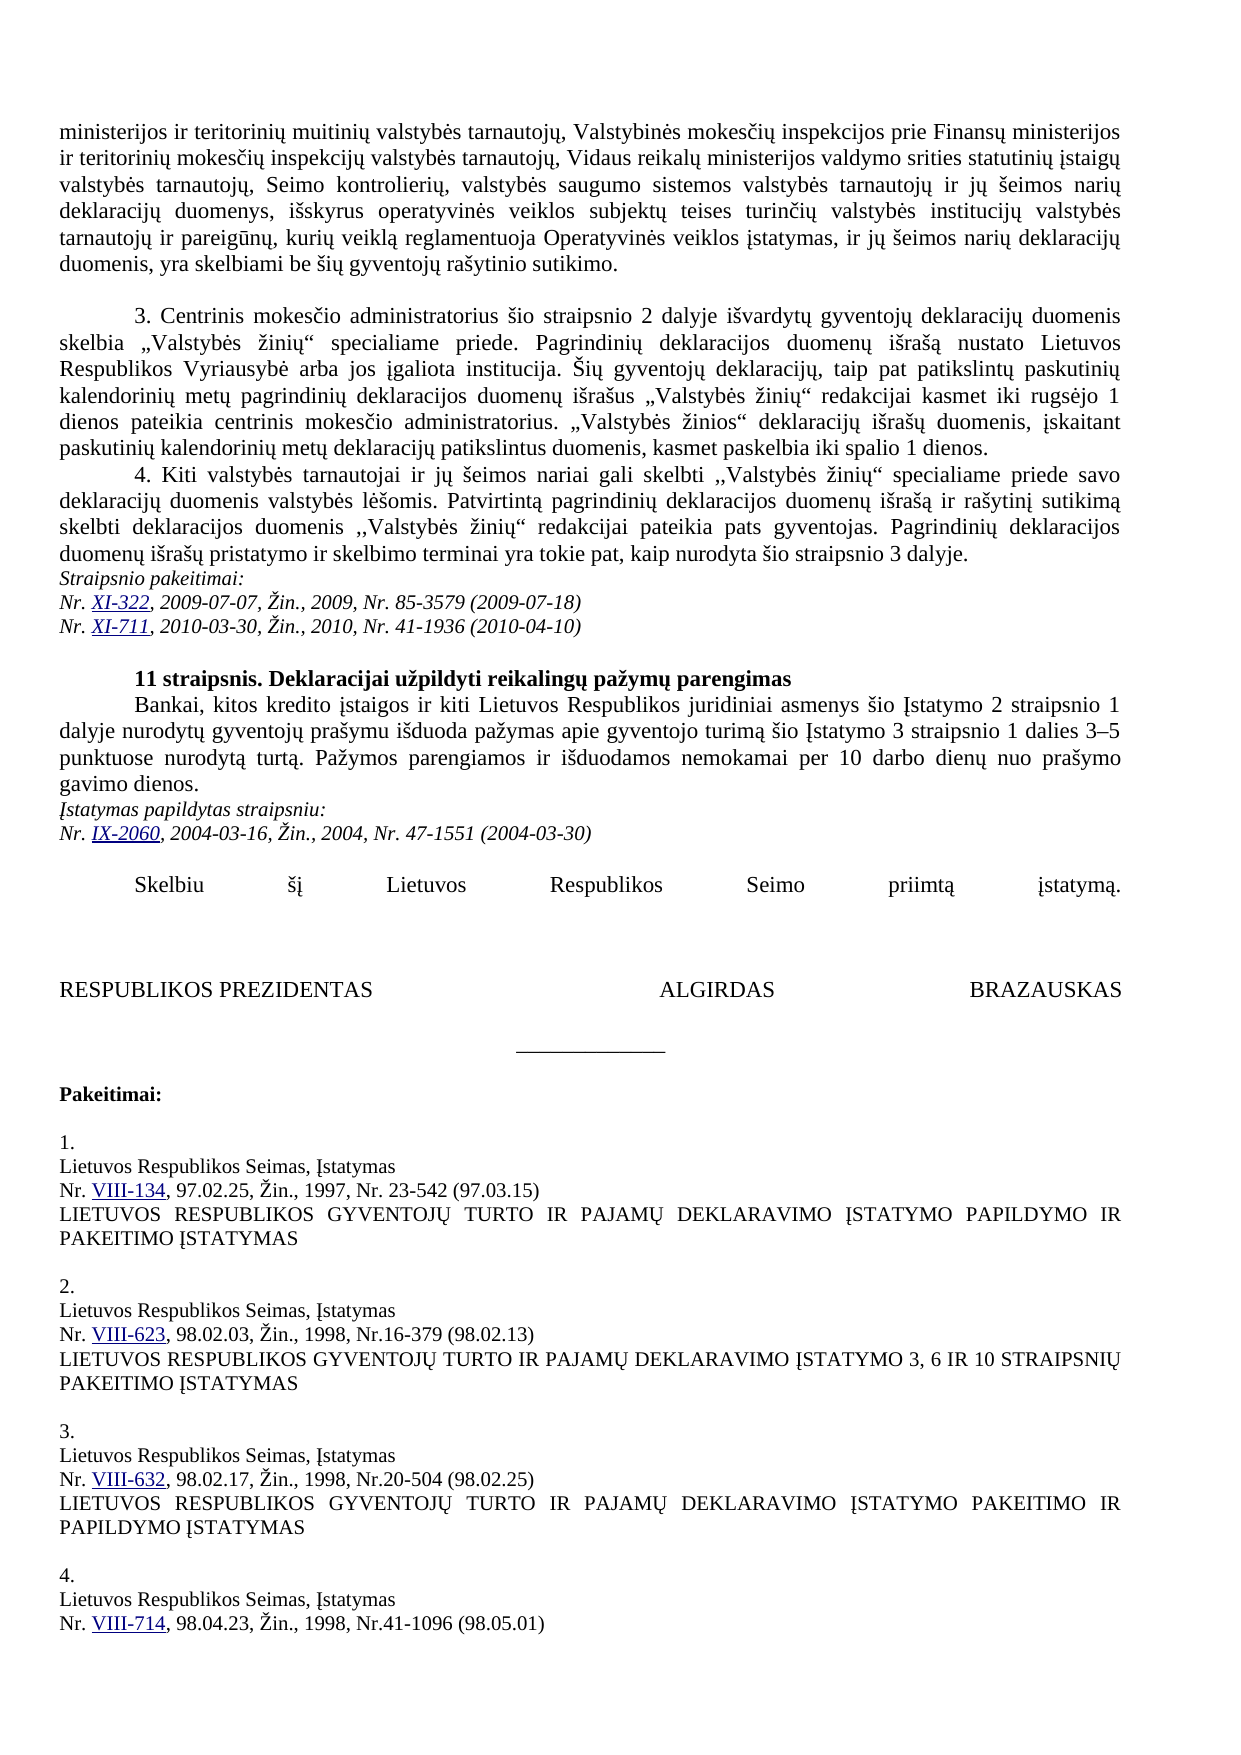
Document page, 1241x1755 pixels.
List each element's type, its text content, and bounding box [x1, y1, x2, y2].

text Nr. IX-2060, 2004-03-16, Žin., 2004, Nr. 47-1551 (2004-03-30) [59, 821, 1122, 844]
text Nr. VIII-714, 98.04.23, Žin., 1998, Nr.41-1096 (98.05.01) [59, 1611, 1122, 1635]
text Nr. XI-322, 2009-07-07, Žin., 2009, Nr. 85-3579 (2009-07-18) [59, 590, 1122, 614]
text Nr. VIII-623, 98.02.03, Žin., 1998, Nr.16-379 (98.02.13) [59, 1322, 1122, 1346]
text Nr. VIII-134, 97.02.25, Žin., 1997, Nr. 23-542 (97.03.15) [59, 1178, 1122, 1202]
text Lietuvos Respublikos Seimas, Įstatymas [59, 1443, 1122, 1467]
text ministerijos ir teritorinių muitinių valstybės tarnautojų, Valstybinės mokesčių inspekcijos prie Finansų ministerijos ir teritorinių mokesčių inspekcijų valstybės tarnautojų, Vidaus reikalų ministerijos valdymo srities statutinių įstaigų valstybės tarnautojų, Seimo kontrolierių, valstybės saugumo sistemos valstybės tarnautojų ir jų šeimos narių deklaracijų duomenys, išskyrus operatyvinės veiklos subjektų teises turinčių valstybės institucijų valstybės tarnautojų ir pareigūnų, kurių veiklą reglamentuoja Operatyvinės veiklos įstatymas, ir jų šeimos narių deklaracijų duomenis, yra skelbiami be šių gyventojų rašytinio sutikimo. [59, 118, 1122, 276]
text 11 straipsnis. Deklaracijai užpildyti reikalingų pažymų parengimas [59, 665, 1122, 691]
text 2. [59, 1274, 1122, 1298]
text Straipsnio pakeitimai: [59, 566, 1122, 590]
text LIETUVOS RESPUBLIKOS GYVENTOJŲ TURTO IR PAJAMŲ DEKLARAVIMO ĮSTATYMO PAKEITIMO IR PAPILDYMO ĮSTATYMAS [59, 1491, 1122, 1539]
text Nr. XI-711, 2010-03-30, Žin., 2010, Nr. 41-1936 (2010-04-10) [59, 614, 1122, 638]
text Nr. VIII-632, 98.02.17, Žin., 1998, Nr.20-504 (98.02.25) [59, 1467, 1122, 1491]
text 3. [59, 1419, 1122, 1443]
text LIETUVOS RESPUBLIKOS GYVENTOJŲ TURTO IR PAJAMŲ DEKLARAVIMO ĮSTATYMO PAPILDYMO IR PAKEITIMO ĮSTATYMAS [59, 1202, 1122, 1250]
text Pakeitimai: [59, 1055, 1122, 1106]
text _____________ [59, 1029, 1122, 1055]
text 4. Kiti valstybės tarnautojai ir jų šeimos nariai gali skelbti ,,Valstybės žinių“ specialiame priede savo deklaracijų duomenis valstybės lėšomis. Patvirtintą pagrindinių deklaracijos duomenų išrašą ir rašytinį sutikimą skelbti deklaracijos duomenis ,,Valstybės žinių“ redakcijai pateikia pats gyventojas. Pagrindinių deklaracijos duomenų išrašų pristatymo ir skelbimo terminai yra tokie pat, kaip nurodyta šio straipsnio 3 dalyje. [59, 461, 1122, 566]
text LIETUVOS RESPUBLIKOS GYVENTOJŲ TURTO IR PAJAMŲ DEKLARAVIMO ĮSTATYMO 3, 6 IR 10 STRAIPSNIŲ PAKEITIMO ĮSTATYMAS [59, 1346, 1122, 1394]
text 1. [59, 1130, 1122, 1154]
text Skelbiu šį Lietuvos Respublikos Seimo priimtą įstatymą. [59, 871, 1122, 924]
text Lietuvos Respublikos Seimas, Įstatymas [59, 1154, 1122, 1178]
text Lietuvos Respublikos Seimas, Įstatymas [59, 1298, 1122, 1322]
text Įstatymas papildytas straipsniu: [59, 796, 1122, 821]
text 4. [59, 1563, 1122, 1587]
text Bankai, kitos kredito įstaigos ir kiti Lietuvos Respublikos juridiniai asmenys šio Įstatymo 2 straipsnio 1 dalyje nurodytų gyventojų prašymu išduoda pažymas apie gyventojo turimą šio Įstatymo 3 straipsnio 1 dalies 3–5 punktuose nurodytą turtą. Pažymos parengiamos ir išduodamos nemokamai per 10 darbo dienų nuo prašymo gavimo dienos. [59, 691, 1122, 796]
text 3. Centrinis mokesčio administratorius šio straipsnio 2 dalyje išvardytų gyventojų deklaracijų duomenis skelbia „Valstybės žinių“ specialiame priede. Pagrindinių deklaracijos duomenų išrašą nustato Lietuvos Respublikos Vyriausybė arba jos įgaliota institucija. Šių gyventojų deklaracijų, taip pat patikslintų paskutinių kalendorinių metų pagrindinių deklaracijos duomenų išrašus „Valstybės žinių“ redakcijai kasmet iki rugsėjo 1 dienos pateikia centrinis mokesčio administratorius. „Valstybės žinios“ deklaracijų išrašų duomenis, įskaitant paskutinių kalendorinių metų deklaracijų patikslintus duomenis, kasmet paskelbia iki spalio 1 dienos. [59, 303, 1122, 461]
text RESPUBLIKOS PREZIDENTAS ALGIRDAS BRAZAUSKAS [59, 950, 1122, 1029]
text Lietuvos Respublikos Seimas, Įstatymas [59, 1587, 1122, 1611]
